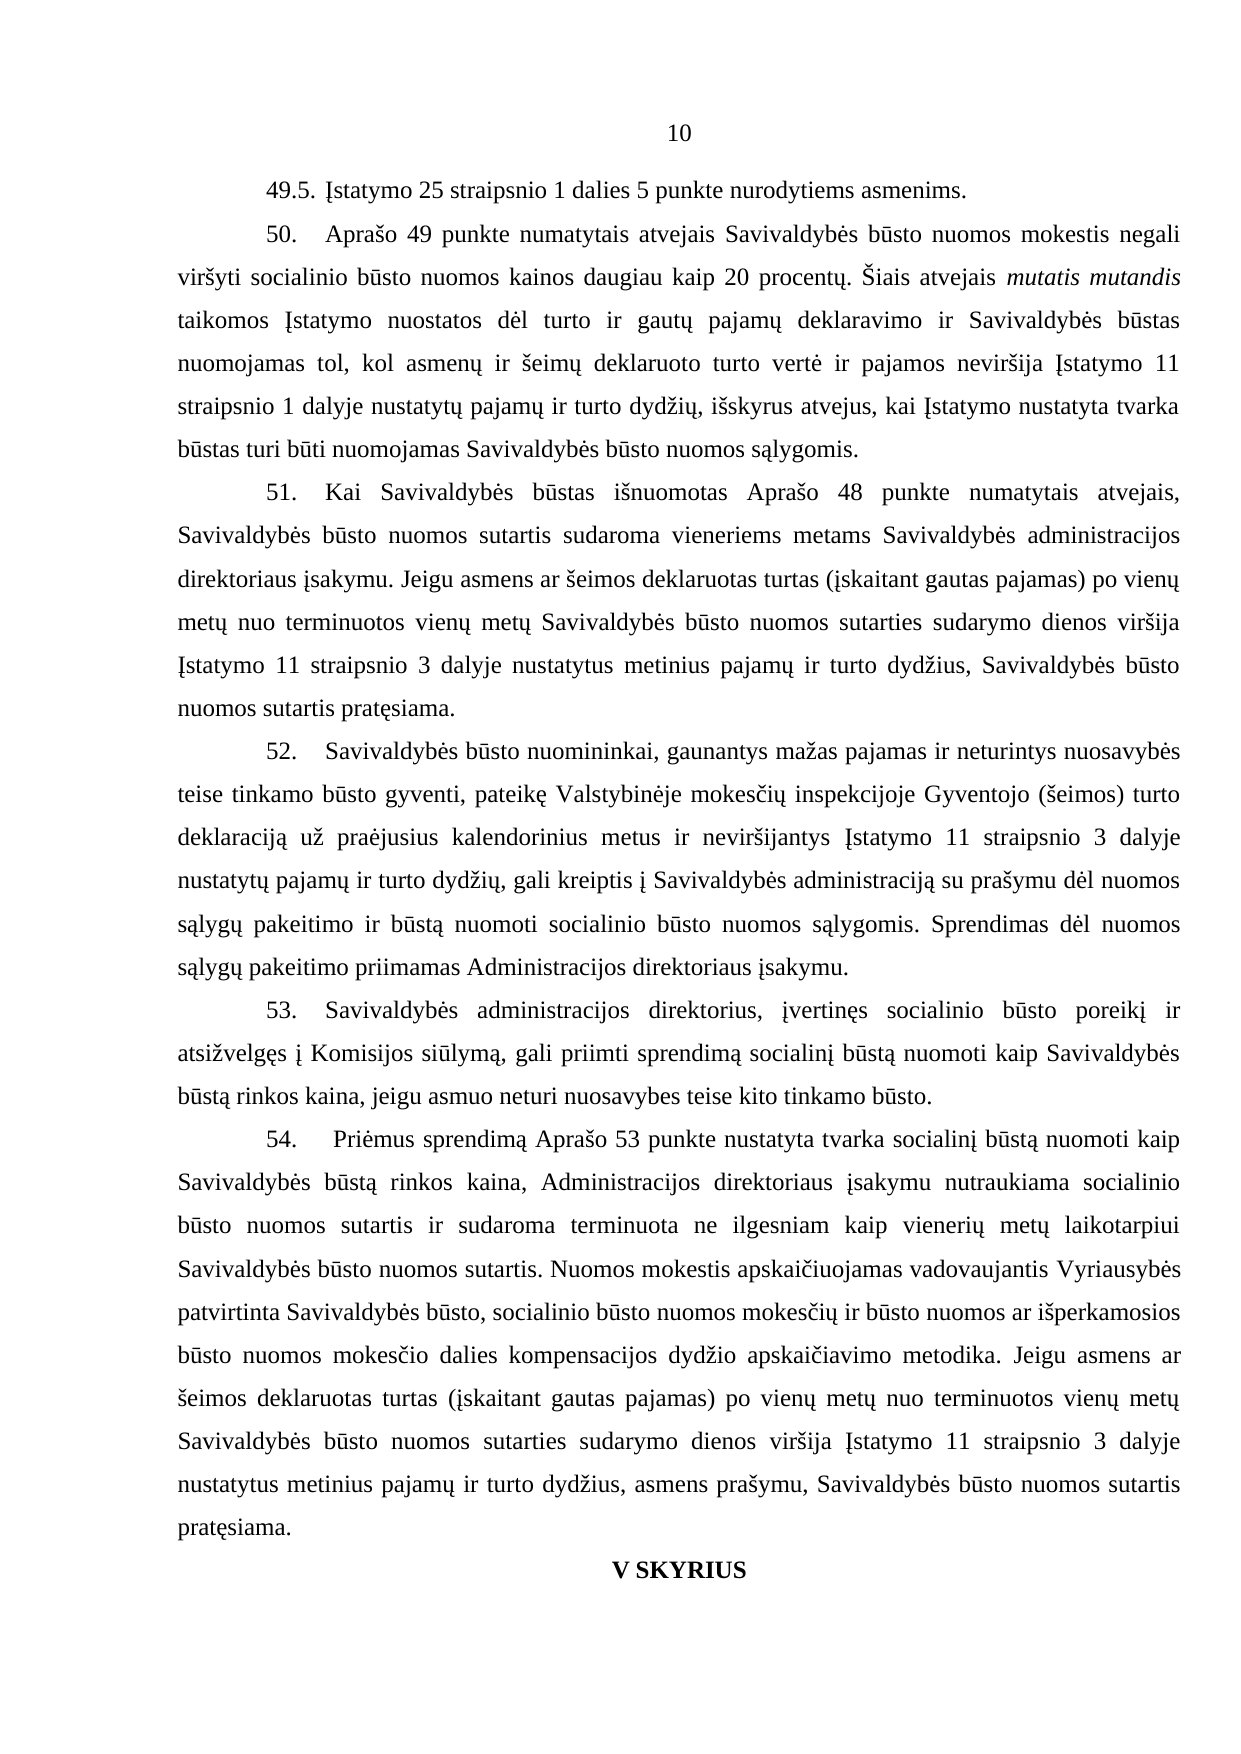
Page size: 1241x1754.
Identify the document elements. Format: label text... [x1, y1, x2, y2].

text 49.5. Įstatymo 25 straipsnio 1 dalies 5 punkte nurodytiems asmenims. [177, 176, 1181, 204]
text 52. Savivaldybės būsto nuomininkai, gaunantys mažas pajamas ir neturintys nuosavybės teise tinkamo būsto gyventi, pateikę Valstybinėje mokesčių inspekcijoje Gyventojo (šeimos) turto deklaraciją už praėjusius kalendorinius metus ir neviršijantys Įstatymo 11 straipsnio 3 dalyje nustatytų pajamų ir turto dydžių, gali kreiptis į Savivaldybės administraciją su prašymu dėl nuomos sąlygų pakeitimo ir būstą nuomoti socialinio būsto nuomos sąlygomis. Sprendimas dėl nuomos sąlygų pakeitimo priimamas Administracijos direktoriaus įsakymu. [177, 736, 1181, 981]
text 54. Priėmus sprendimą Aprašo 53 punkte nustatyta tvarka socialinį būstą nuomoti kaip Savivaldybės būstą rinkos kaina, Administracijos direktoriaus įsakymu nutraukiama socialinio būsto nuomos sutartis ir sudaroma terminuota ne ilgesniam kaip vienerių metų laikotarpiui Savivaldybės būsto nuomos sutartis. Nuomos mokestis apskaičiuojamas vadovaujantis Vyriausybės patvirtinta Savivaldybės būsto, socialinio būsto nuomos mokesčių ir būsto nuomos ar išperkamosios būsto nuomos mokesčio dalies kompensacijos dydžio apskaičiavimo metodika. Jeigu asmens ar šeimos deklaruotas turtas (įskaitant gautas pajamas) po vienų metų nuo terminuotos vienų metų Savivaldybės būsto nuomos sutarties sudarymo dienos viršija Įstatymo 11 straipsnio 3 dalyje nustatytus metinius pajamų ir turto dydžius, asmens prašymu, Savivaldybės būsto nuomos sutartis pratęsiama. [177, 1124, 1181, 1541]
text 50. Aprašo 49 punkte numatytais atvejais Savivaldybės būsto nuomos mokestis negali viršyti socialinio būsto nuomos kainos daugiau kaip 20 procentų. Šiais atvejais mutatis mutandis taikomos Įstatymo nuostatos dėl turto ir gautų pajamų deklaravimo ir Savivaldybės būstas nuomojamas tol, kol asmenų ir šeimų deklaruoto turto vertė ir pajamos neviršija Įstatymo 11 straipsnio 1 dalyje nustatytų pajamų ir turto dydžių, išskyrus atvejus, kai Įstatymo nustatyta tvarka būstas turi būti nuomojamas Savivaldybės būsto nuomos sąlygomis. [177, 219, 1181, 463]
text 53. Savivaldybės administracijos direktorius, įvertinęs socialinio būsto poreikį ir atsižvelgęs į Komisijos siūlymą, gali priimti sprendimą socialinį būstą nuomoti kaip Savivaldybės būstą rinkos kaina, jeigu asmuo neturi nuosavybes teise kito tinkamo būsto. [177, 995, 1181, 1110]
text 51. Kai Savivaldybės būstas išnuomotas Aprašo 48 punkte numatytais atvejais, Savivaldybės būsto nuomos sutartis sudaroma vieneriems metams Savivaldybės administracijos direktoriaus įsakymu. Jeigu asmens ar šeimos deklaruotas turtas (įskaitant gautas pajamas) po vienų metų nuo terminuotos vienų metų Savivaldybės būsto nuomos sutarties sudarymo dienos viršija Įstatymo 11 straipsnio 3 dalyje nustatytus metinius pajamų ir turto dydžius, Savivaldybės būsto nuomos sutartis pratęsiama. [177, 477, 1181, 722]
text V SKYRIUS [177, 1556, 1181, 1584]
